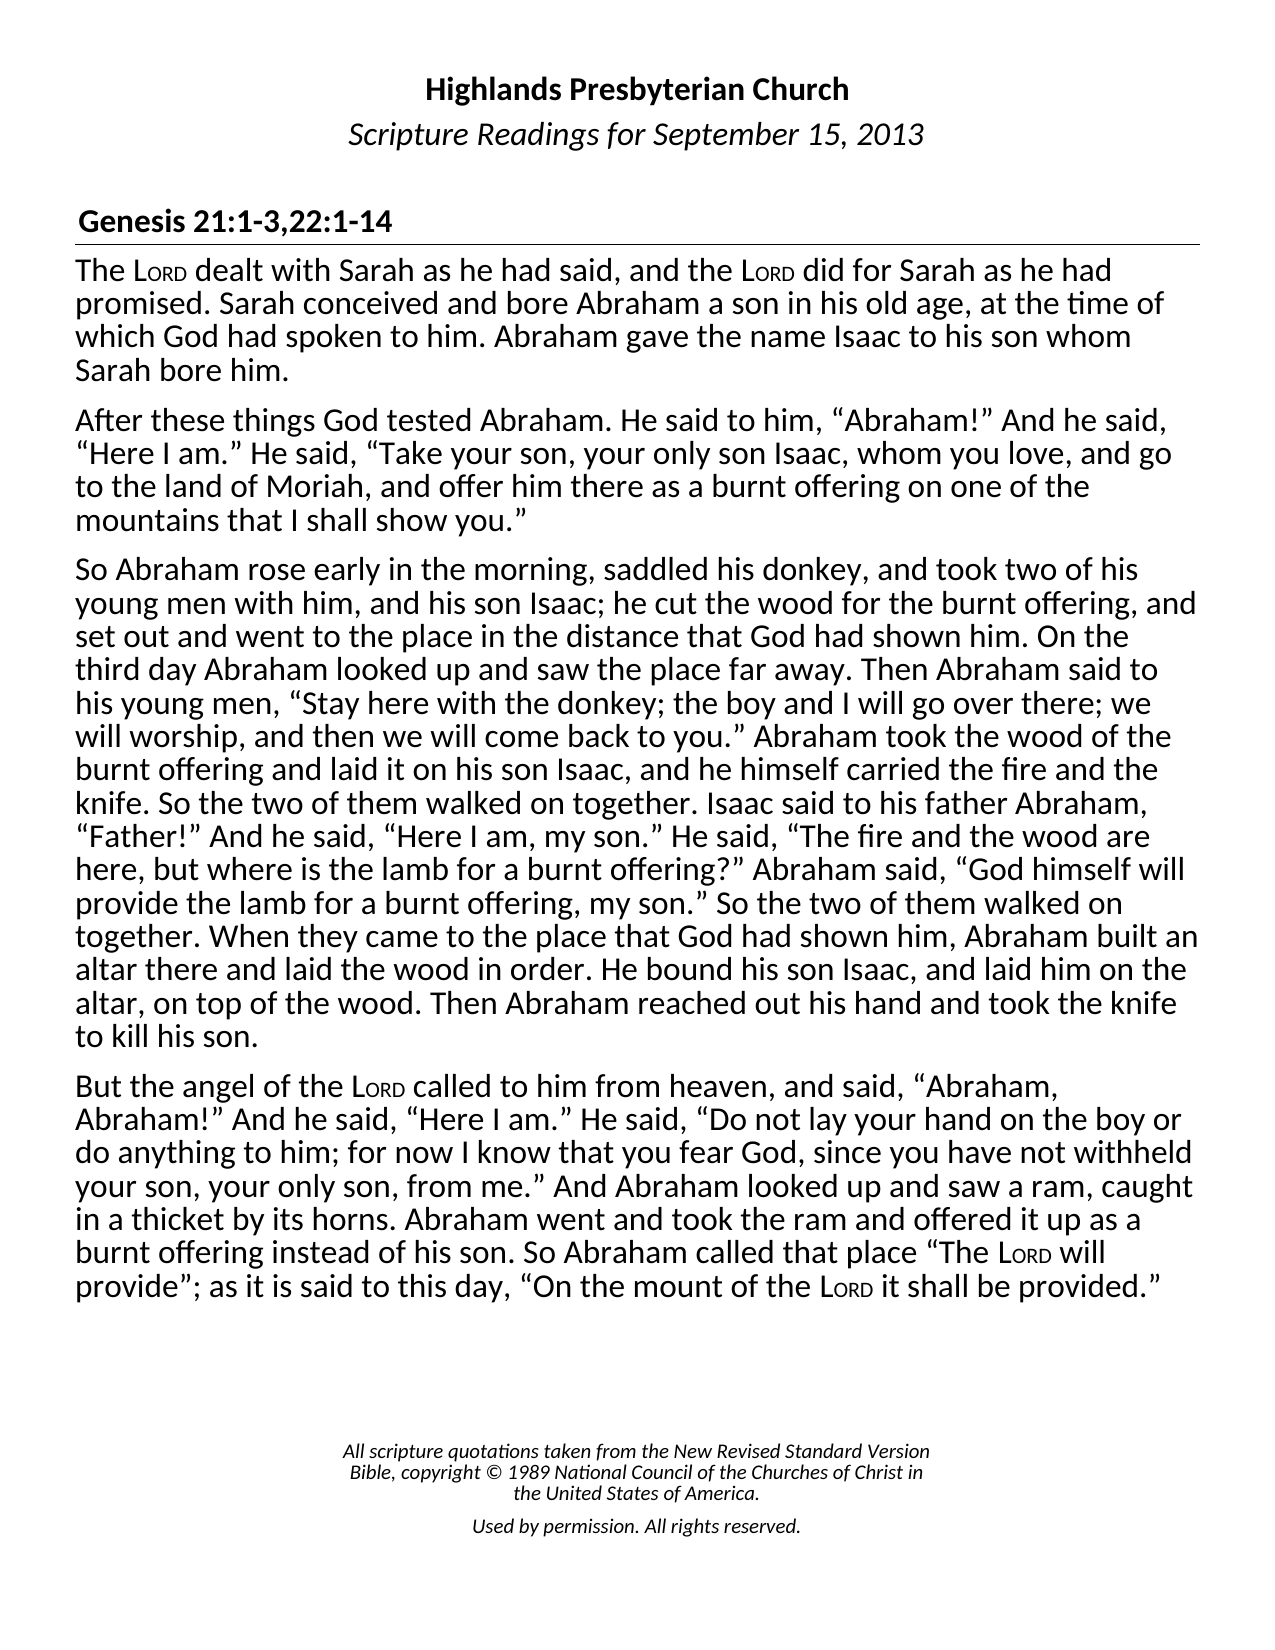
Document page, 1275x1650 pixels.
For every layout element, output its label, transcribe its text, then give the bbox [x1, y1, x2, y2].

text Used by permission. All rights reserved. [337, 1518, 937, 1539]
subtitle Genesis 21:1-3,22:1-14 [75, 204, 1200, 244]
text After these things God tested Abraham. He said to him, “Abraham!” And he said, “Here I am.” He said, “Take your son, your only son Isaac, whom you love, and go to the land of Moriah, and offer him there as a burnt offering on one of the mountains that I shall show you.” [75, 406, 1200, 539]
text So Abraham rose early in the morning, saddled his donkey, and took two of his young men with him, and his son Isaac; he cut the wood for the burnt offering, and set out and went to the place in the distance that God had shown him. On the third day Abraham looked up and saw the place far away. Then Abraham said to his young men, “Stay here with the donkey; the boy and I will go over there; we will worship, and then we will come back to you.” Abraham took the wood of the burnt offering and laid it on his son Isaac, and he himself carried the fire and the knife. So the two of them walked on together. Isaac said to his father Abraham, “Father!” And he said, “Here I am, my son.” He said, “The fire and the wood are here, but where is the lamb for a burnt offering?” Abraham said, “God himself will provide the lamb for a burnt offering, my son.” So the two of them walked on together. When they came to the place that God had shown him, Abraham built an altar there and laid the wood in order. He bound his son Isaac, and laid him on the altar, on top of the wood. Then Abraham reached out his hand and took the knife to kill his son. [75, 556, 1200, 1056]
subtitle Scripture Readings for September 15, 2013 [75, 120, 1200, 154]
text All scripture quotations taken from the New Revised Standard Version Bible, copyright © 1989 National Council of the Churches of Christ in the United States of America. [337, 1443, 937, 1506]
title Highlands Presbyterian Church [75, 75, 1200, 108]
text The Lord dealt with Sarah as he had said, and the Lord did for Sarah as he had promised. Sarah conceived and bore Abraham a son in his old age, at the time of which God had spoken to him. Abraham gave the name Isaac to his son whom Sarah bore him. [75, 256, 1200, 389]
text But the angel of the Lord called to him from heaven, and said, “Abraham, Abraham!” And he said, “Here I am.” He said, “Do not lay your hand on the boy or do anything to him; for now I know that you fear God, since you have not withheld your son, your only son, from me.” And Abraham looked up and saw a ram, caught in a thicket by its horns. Abraham went and took the ram and offered it up as a burnt offering instead of his son. So Abraham called that place “The Lord will provide”; as it is said to this day, “On the mount of the Lord it shall be provided.” [75, 1072, 1200, 1306]
